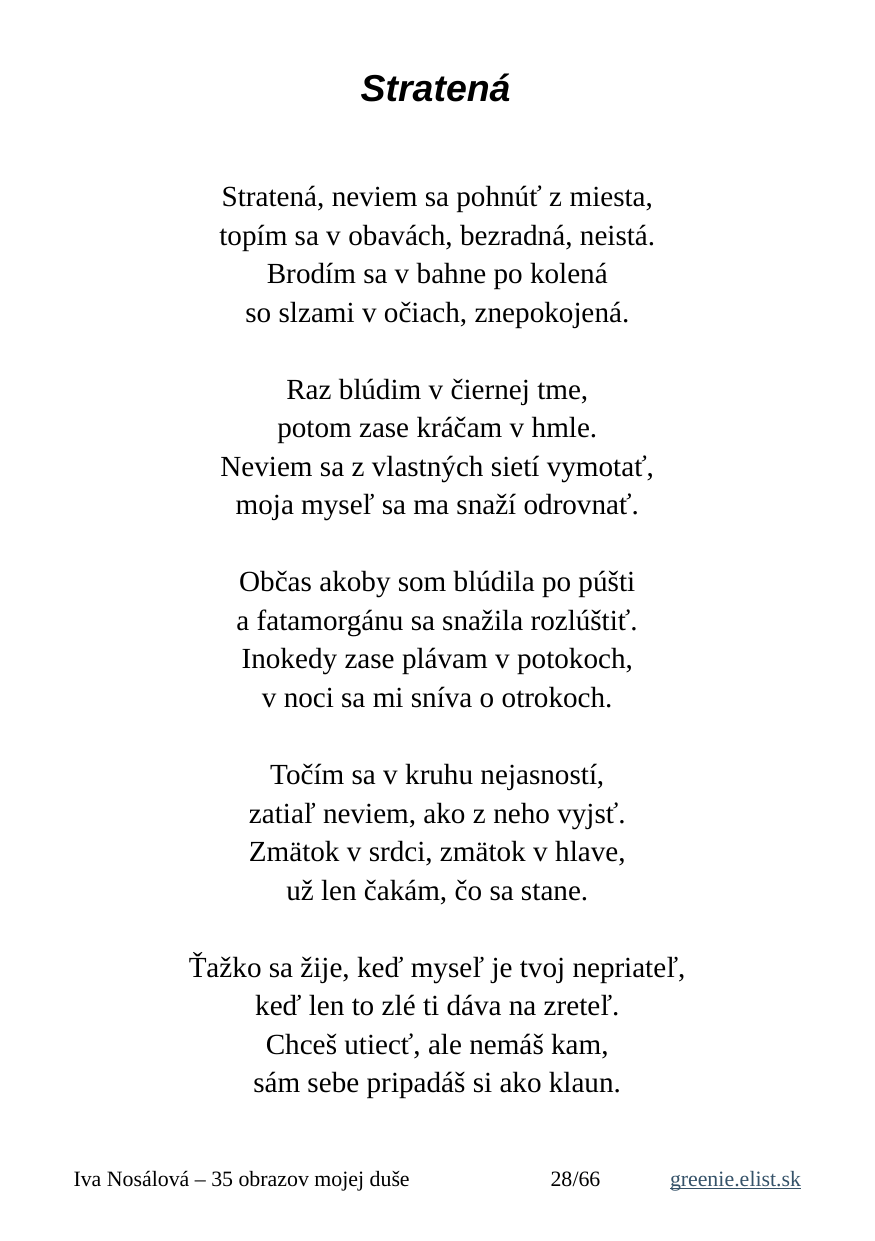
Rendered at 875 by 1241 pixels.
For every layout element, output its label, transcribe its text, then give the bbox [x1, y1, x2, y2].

text už len čakám, čo sa stane. [41, 873, 833, 906]
subtitle Stratená [41, 66, 833, 109]
text Brodím sa v bahne po kolená [41, 256, 833, 290]
text Neviem sa z vlastných sietí vymotať, [41, 449, 833, 482]
text a fatamorgánu sa snažila rozlúštiť. [41, 603, 833, 637]
text Inokedy zase plávam v potokoch, [41, 642, 833, 675]
text keď len to zlé ti dáva na zreteľ. [41, 988, 833, 1022]
text topím sa v obavách, bezradná, neistá. [41, 218, 833, 251]
text sám sebe pripadáš si ako klaun. [41, 1066, 833, 1099]
text v noci sa mi sníva o otrokoch. [41, 680, 833, 714]
text so slzami v očiach, znepokojená. [41, 295, 833, 328]
text Raz blúdim v čiernej tme, [41, 372, 833, 405]
text potom zase kráčam v hmle. [41, 410, 833, 444]
text Chceš utiecť, ale nemáš kam, [41, 1027, 833, 1061]
text Zmätok v srdci, zmätok v hlave, [41, 834, 833, 868]
text Ťažko sa žije, keď myseľ je tvoj nepriateľ, [41, 950, 833, 983]
text moja myseľ sa ma snaží odrovnať. [41, 487, 833, 521]
text zatiaľ neviem, ako z neho vyjsť. [41, 796, 833, 829]
text Stratená, neviem sa pohnúť z miesta, [41, 179, 833, 213]
text Občas akoby som blúdila po púšti [41, 564, 833, 598]
text Točím sa v kruhu nejasností, [41, 757, 833, 791]
